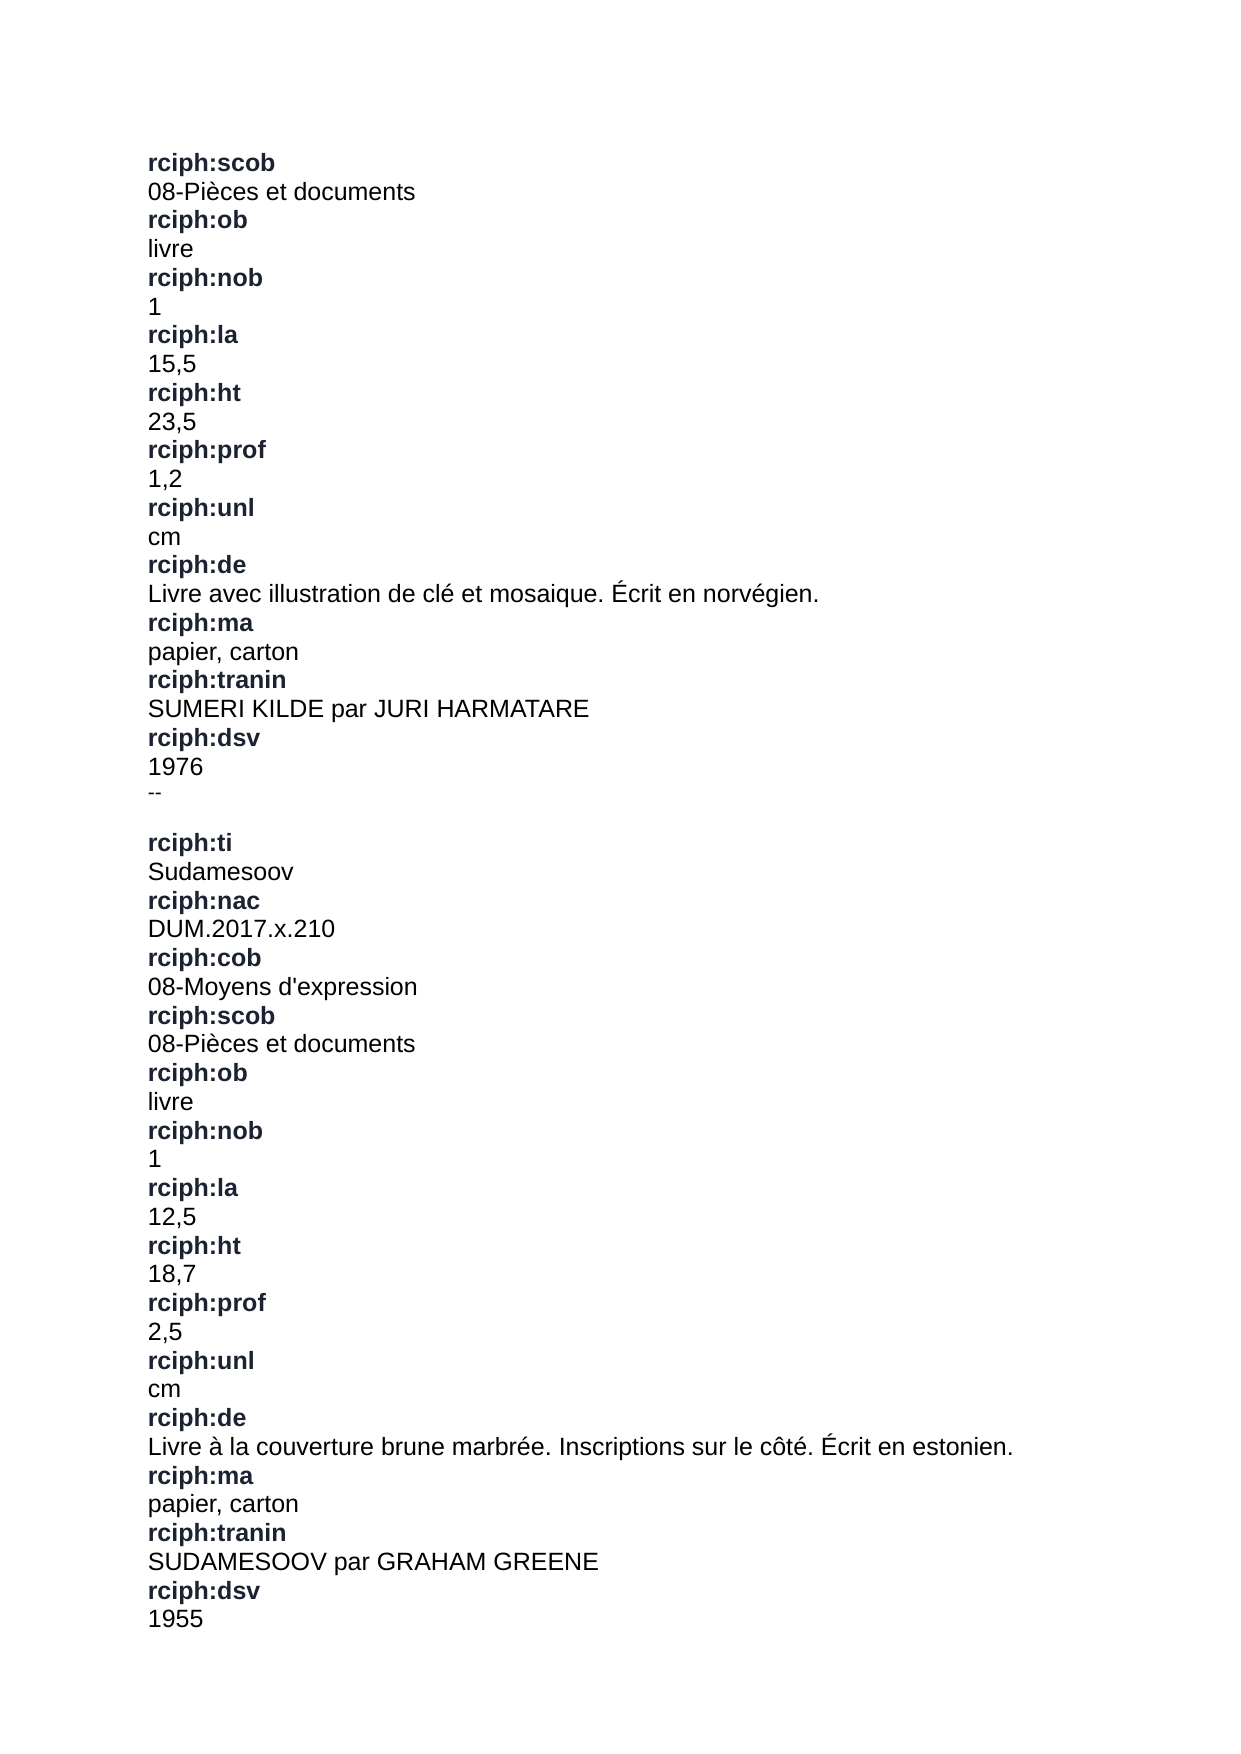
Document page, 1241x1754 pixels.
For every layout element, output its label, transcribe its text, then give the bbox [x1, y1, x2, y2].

text rciph:ht [148, 378, 1092, 406]
text rciph:scob [148, 1001, 1092, 1029]
text 1 [148, 1144, 1092, 1173]
text rciph:ma [148, 608, 1092, 636]
text SUDAMESOOV par GRAHAM GREENE [148, 1547, 1092, 1576]
text papier, carton [148, 1489, 1092, 1518]
text 1 [148, 291, 1092, 320]
text rciph:cob [148, 943, 1092, 972]
text rciph:ma [148, 1461, 1092, 1489]
text Livre avec illustration de clé et mosaique. Écrit en norvégien. [148, 579, 1092, 608]
text rciph:unl [148, 493, 1092, 521]
text rciph:scob [148, 148, 1092, 176]
text 12,5 [148, 1202, 1092, 1231]
text 23,5 [148, 406, 1092, 435]
text rciph:la [148, 320, 1092, 349]
text DUM.2017.x.210 [148, 914, 1092, 943]
text 08-Moyens d'expression [148, 972, 1092, 1001]
text rciph:ti [148, 828, 1092, 857]
text Sudamesoov [148, 857, 1092, 886]
text rciph:unl [148, 1346, 1092, 1374]
text rciph:prof [148, 435, 1092, 464]
text 2,5 [148, 1317, 1092, 1346]
text 1955 [148, 1604, 1092, 1633]
text rciph:tranin [148, 665, 1092, 694]
text rciph:dsv [148, 723, 1092, 751]
text rciph:ob [148, 205, 1092, 234]
text Livre à la couverture brune marbrée. Inscriptions sur le côté. Écrit en estonien. [148, 1432, 1092, 1461]
text livre [148, 234, 1092, 263]
text -- [148, 780, 1092, 804]
text rciph:dsv [148, 1576, 1092, 1604]
text 08-Pièces et documents [148, 1029, 1092, 1058]
text rciph:ob [148, 1058, 1092, 1087]
text 1,2 [148, 464, 1092, 493]
text livre [148, 1087, 1092, 1116]
text cm [148, 1374, 1092, 1403]
text rciph:la [148, 1173, 1092, 1202]
text 15,5 [148, 349, 1092, 378]
text cm [148, 521, 1092, 550]
text rciph:tranin [148, 1518, 1092, 1547]
text rciph:de [148, 1403, 1092, 1432]
text 1976 [148, 751, 1092, 780]
text rciph:ht [148, 1231, 1092, 1259]
text rciph:nac [148, 886, 1092, 914]
text 18,7 [148, 1259, 1092, 1288]
text rciph:prof [148, 1288, 1092, 1317]
text papier, carton [148, 636, 1092, 665]
text 08-Pièces et documents [148, 176, 1092, 205]
text SUMERI KILDE par JURI HARMATARE [148, 694, 1092, 723]
text rciph:de [148, 550, 1092, 579]
text rciph:nob [148, 263, 1092, 291]
text rciph:nob [148, 1116, 1092, 1144]
